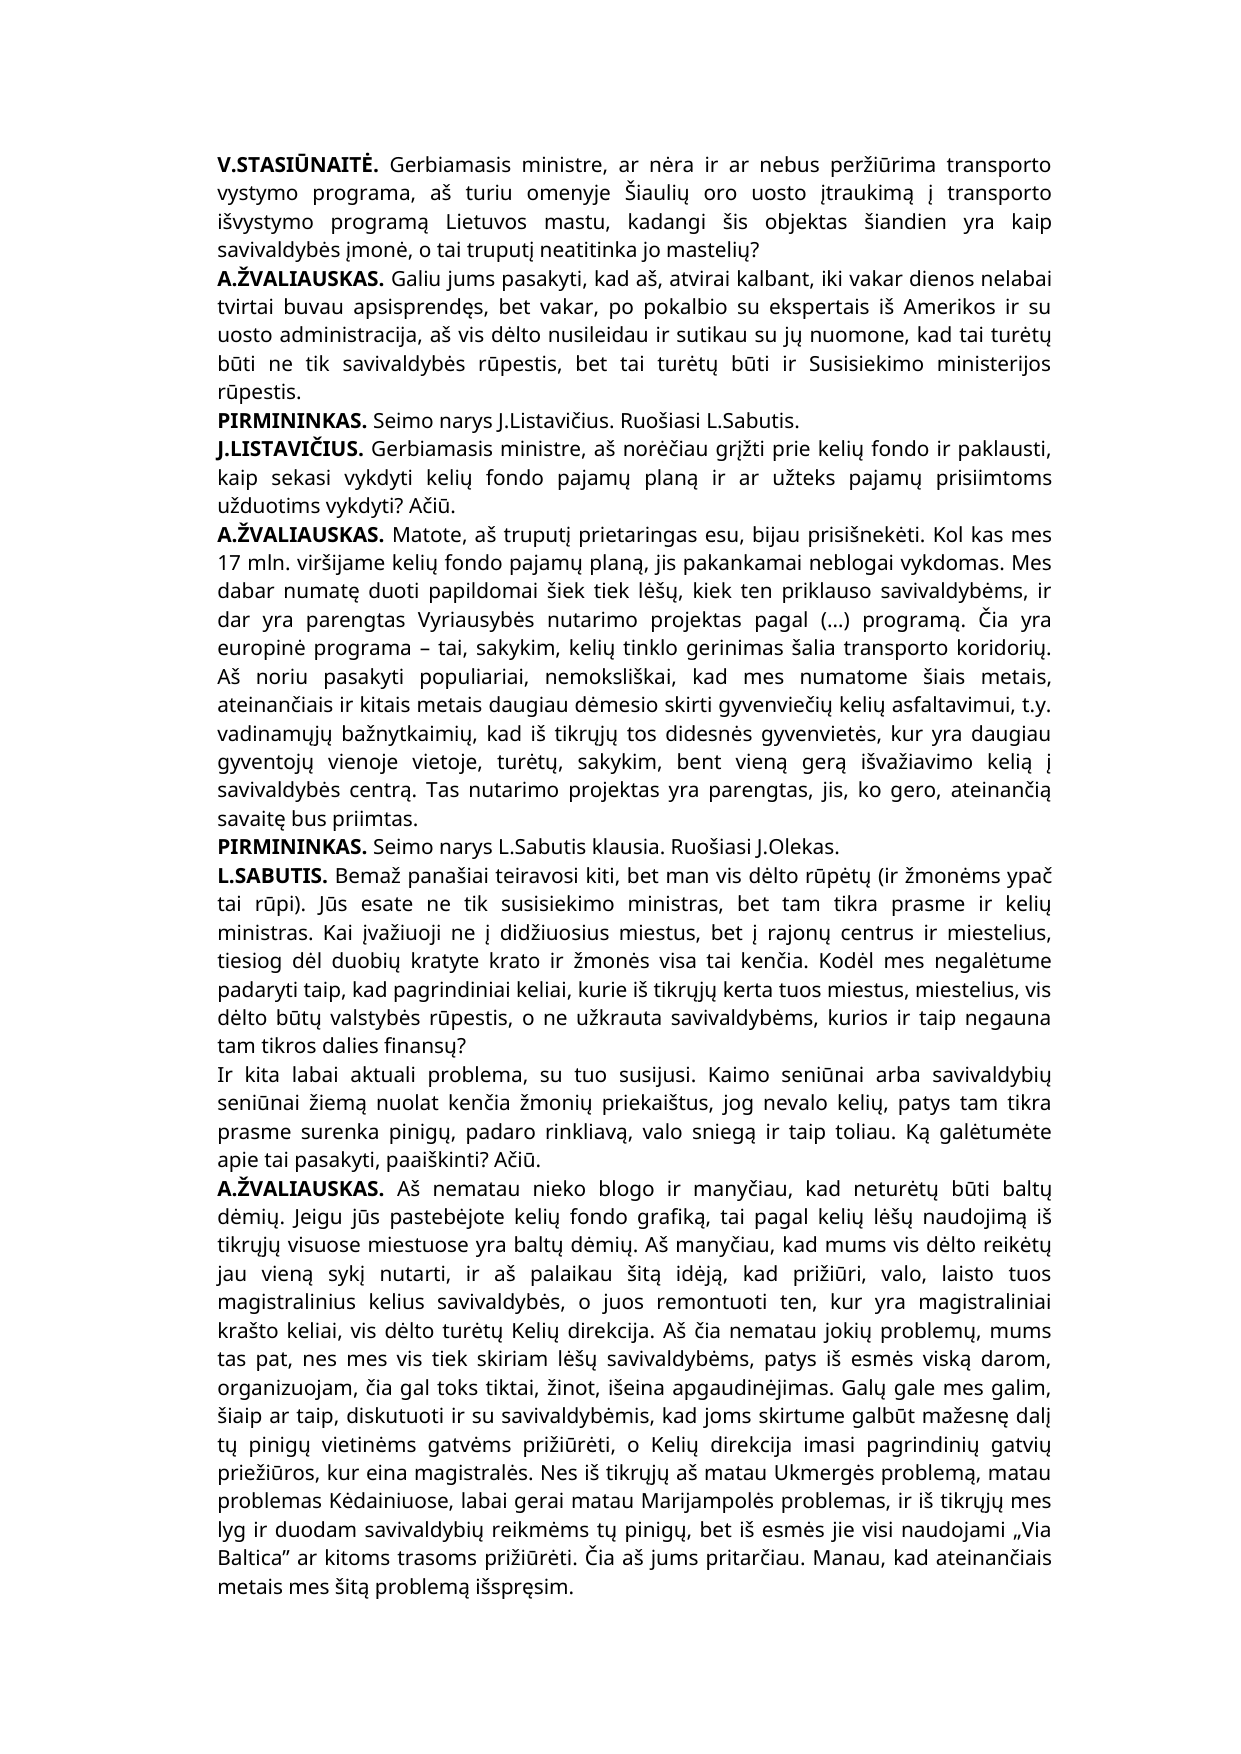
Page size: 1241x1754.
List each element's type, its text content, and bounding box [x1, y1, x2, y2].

text A.ŽVALIAUSKAS. Matote, aš truputį prietaringas esu, bijau prisišnekėti. Kol kas mes 17 mln. viršijame kelių fondo pajamų planą, jis pakankamai neblogai vykdomas. Mes dabar numatę duoti papildomai šiek tiek lėšų, kiek ten priklauso savivaldybėms, ir dar yra parengtas Vyriausybės nutarimo projektas pagal (…) programą. Čia yra europinė programa – tai, sakykim, kelių tinklo gerinimas šalia transporto koridorių. Aš noriu pasakyti populiariai, nemoksliškai, kad mes numatome šiais metais, ateinančiais ir kitais metais daugiau dėmesio skirti gyvenviečių kelių asfaltavimui, t.y. vadinamųjų bažnytkaimių, kad iš tikrųjų tos didesnės gyvenvietės, kur yra daugiau gyventojų vienoje vietoje, turėtų, sakykim, bent vieną gerą išvažiavimo kelią į savivaldybės centrą. Tas nutarimo projektas yra parengtas, jis, ko gero, ateinančią savaitę bus priimtas. [217, 520, 1053, 832]
text Ir kita labai aktuali problema, su tuo susijusi. Kaimo seniūnai arba savivaldybių seniūnai žiemą nuolat kenčia žmonių priekaištus, jog nevalo kelių, patys tam tikra prasme surenka pinigų, padaro rinkliavą, valo sniegą ir taip toliau. Ką galėtumėte apie tai pasakyti, paaiškinti? Ačiū. [217, 1060, 1053, 1174]
text A.ŽVALIAUSKAS. Galiu jums pasakyti, kad aš, atvirai kalbant, iki vakar dienos nelabai tvirtai buvau apsisprendęs, bet vakar, po pokalbio su ekspertais iš Amerikos ir su uosto administracija, aš vis dėlto nusileidau ir sutikau su jų nuomone, kad tai turėtų būti ne tik savivaldybės rūpestis, bet tai turėtų būti ir Susisiekimo ministerijos rūpestis. [217, 264, 1053, 406]
text V.STASIŪNAITĖ. Gerbiamasis ministre, ar nėra ir ar nebus peržiūrima transporto vystymo programa, aš turiu omenyje Šiaulių oro uosto įtraukimą į transporto išvystymo programą Lietuvos mastu, kadangi šis objektas šiandien yra kaip savivaldybės įmonė, o tai truputį neatitinka jo mastelių? [217, 150, 1053, 264]
text PIRMININKAS. Seimo narys J.Listavičius. Ruošiasi L.Sabutis. [217, 406, 1053, 434]
text J.LISTAVIČIUS. Gerbiamasis ministre, aš norėčiau grįžti prie kelių fondo ir paklausti, kaip sekasi vykdyti kelių fondo pajamų planą ir ar užteks pajamų prisiimtoms užduotims vykdyti? Ačiū. [217, 434, 1053, 520]
text L.SABUTIS. Bemaž panašiai teiravosi kiti, bet man vis dėlto rūpėtų (ir žmonėms ypač tai rūpi). Jūs esate ne tik susisiekimo ministras, bet tam tikra prasme ir kelių ministras. Kai įvažiuoji ne į didžiuosius miestus, bet į rajonų centrus ir miestelius, tiesiog dėl duobių kratyte krato ir žmonės visa tai kenčia. Kodėl mes negalėtume padaryti taip, kad pagrindiniai keliai, kurie iš tikrųjų kerta tuos miestus, miestelius, vis dėlto būtų valstybės rūpestis, o ne užkrauta savivaldybėms, kurios ir taip negauna tam tikros dalies finansų? [217, 861, 1053, 1060]
text A.ŽVALIAUSKAS. Aš nematau nieko blogo ir manyčiau, kad neturėtų būti baltų dėmių. Jeigu jūs pastebėjote kelių fondo grafiką, tai pagal kelių lėšų naudojimą iš tikrųjų visuose miestuose yra baltų dėmių. Aš manyčiau, kad mums vis dėlto reikėtų jau vieną sykį nutarti, ir aš palaikau šitą idėją, kad prižiūri, valo, laisto tuos magistralinius kelius savivaldybės, o juos remontuoti ten, kur yra magistraliniai krašto keliai, vis dėlto turėtų Kelių direkcija. Aš čia nematau jokių problemų, mums tas pat, nes mes vis tiek skiriam lėšų savivaldybėms, patys iš esmės viską darom, organizuojam, čia gal toks tiktai, žinot, išeina apgaudinėjimas. Galų gale mes galim, šiaip ar taip, diskutuoti ir su savivaldybėmis, kad joms skirtume galbūt mažesnę dalį tų pinigų vietinėms gatvėms prižiūrėti, o Kelių direkcija imasi pagrindinių gatvių priežiūros, kur eina magistralės. Nes iš tikrųjų aš matau Ukmergės problemą, matau problemas Kėdainiuose, labai gerai matau Marijampolės problemas, ir iš tikrųjų mes lyg ir duodam savivaldybių reikmėms tų pinigų, bet iš esmės jie visi naudojami „Via Baltica” ar kitoms trasoms prižiūrėti. Čia aš jums pritarčiau. Manau, kad ateinančiais metais mes šitą problemą išspręsim. [217, 1174, 1053, 1600]
text PIRMININKAS. Seimo narys L.Sabutis klausia. Ruošiasi J.Olekas. [217, 832, 1053, 861]
